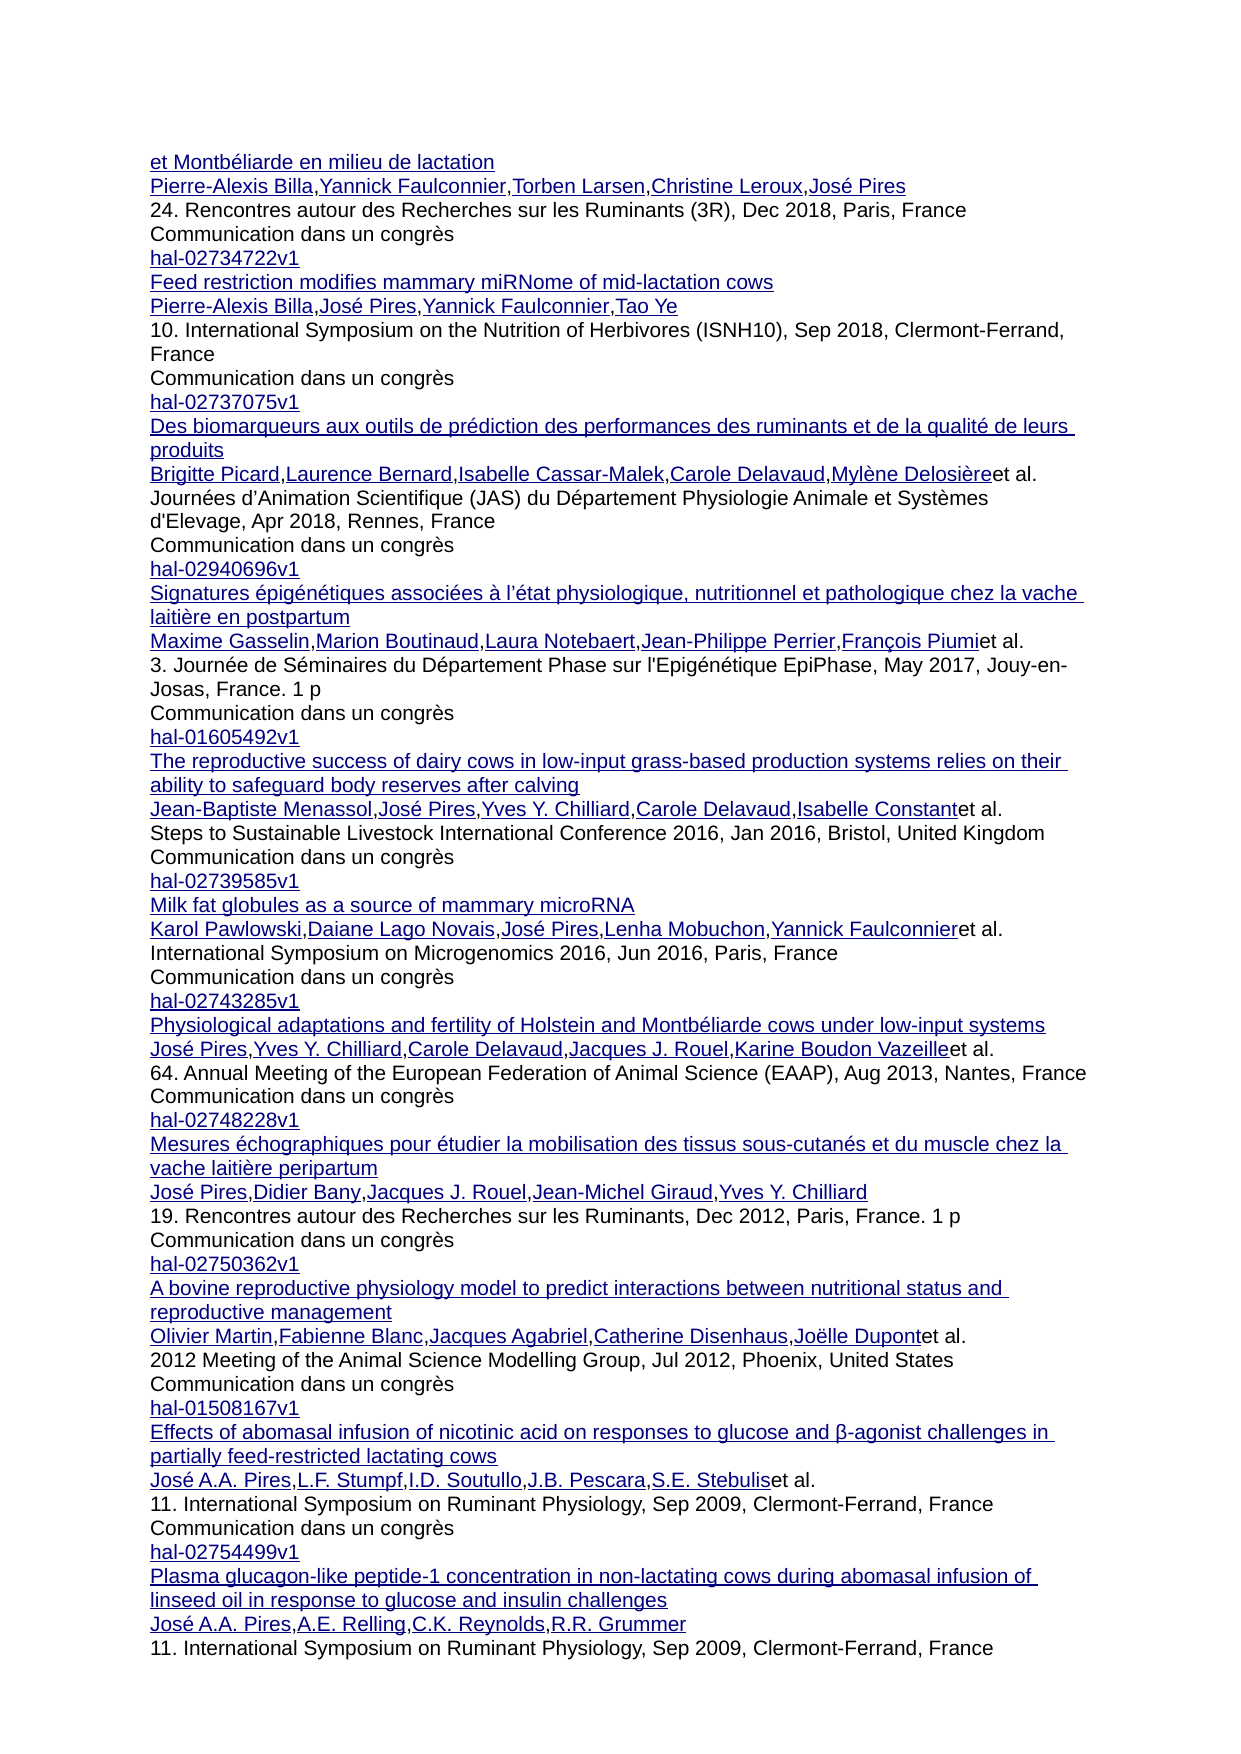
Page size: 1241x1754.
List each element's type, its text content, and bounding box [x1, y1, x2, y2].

table_cell Feed restriction modifies mammary miRNome of mid-lactation cows Pierre-Alexis Billa,José Pires,Yannick Faulconnier,Tao Ye 10. International Symposium on the Nutrition of Herbivores (ISNH10), Sep 2018, Clermont-Ferrand, France Communication dans un congrès hal-02737075v1 [150, 270, 1090, 413]
table_cell Plasma glucagon-like peptide-1 concentration in non-lactating cows during abomasal infusion of linseed oil in response to glucose and insulin challenges José A.A. Pires,A.E. Relling,C.K. Reynolds,R.R. Grummer 11. International Symposium on Ruminant Physiology, Sep 2009, Clermont-Ferrand, France [150, 1564, 1090, 1659]
table_cell et Montbéliarde en milieu de lactation Pierre-Alexis Billa,Yannick Faulconnier,Torben Larsen,Christine Leroux,José Pires 24. Rencontres autour des Recherches sur les Ruminants (3R), Dec 2018, Paris, France Communication dans un congrès hal-02734722v1 [150, 150, 1090, 270]
table_cell A bovine reproductive physiology model to predict interactions between nutritional status and reproductive management Olivier Martin,Fabienne Blanc,Jacques Agabriel,Catherine Disenhaus,Joëlle Dupontet al. 2012 Meeting of the Animal Science Modelling Group, Jul 2012, Phoenix, United States Communication dans un congrès hal-01508167v1 [150, 1276, 1090, 1420]
table_cell The reproductive success of dairy cows in low-input grass-based production systems relies on their ability to safeguard body reserves after calving Jean-Baptiste Menassol,José Pires,Yves Y. Chilliard,Carole Delavaud,Isabelle Constantet al. Steps to Sustainable Livestock International Conference 2016, Jan 2016, Bristol, United Kingdom Communication dans un congrès hal-02739585v1 [150, 749, 1090, 893]
table_cell Milk fat globules as a source of mammary microRNA Karol Pawlowski,Daiane Lago Novais,José Pires,Lenha Mobuchon,Yannick Faulconnieret al. International Symposium on Microgenomics 2016, Jun 2016, Paris, France Communication dans un congrès hal-02743285v1 [150, 893, 1090, 1012]
table_cell Mesures échographiques pour étudier la mobilisation des tissus sous-cutanés et du muscle chez la vache laitière peripartum José Pires,Didier Bany,Jacques J. Rouel,Jean-Michel Giraud,Yves Y. Chilliard 19. Rencontres autour des Recherches sur les Ruminants, Dec 2012, Paris, France. 1 p Communication dans un congrès hal-02750362v1 [150, 1132, 1090, 1276]
table_cell Physiological adaptations and fertility of Holstein and Montbéliarde cows under low-input systems José Pires,Yves Y. Chilliard,Carole Delavaud,Jacques J. Rouel,Karine Boudon Vazeilleet al. 64. Annual Meeting of the European Federation of Animal Science (EAAP), Aug 2013, Nantes, France Communication dans un congrès hal-02748228v1 [150, 1013, 1090, 1132]
table_cell Des biomarqueurs aux outils de prédiction des performances des ruminants et de la qualité de leurs produits Brigitte Picard,Laurence Bernard,Isabelle Cassar-Malek,Carole Delavaud,Mylène Delosièreet al. Journées d’Animation Scientifique (JAS) du Département Physiologie Animale et Systèmes d'Elevage, Apr 2018, Rennes, France Communication dans un congrès hal-02940696v1 [150, 414, 1090, 581]
table_cell Effects of abomasal infusion of nicotinic acid on responses to glucose and β-agonist challenges in partially feed-restricted lactating cows José A.A. Pires,L.F. Stumpf,I.D. Soutullo,J.B. Pescara,S.E. Stebuliset al. 11. International Symposium on Ruminant Physiology, Sep 2009, Clermont-Ferrand, France Communication dans un congrès hal-02754499v1 [150, 1420, 1090, 1563]
table_cell Signatures épigénétiques associées à l’état physiologique, nutritionnel et pathologique chez la vache laitière en postpartum Maxime Gasselin,Marion Boutinaud,Laura Notebaert,Jean-Philippe Perrier,François Piumiet al. 3. Journée de Séminaires du Département Phase sur l'Epigénétique EpiPhase, May 2017, Jouy-en-Josas, France. 1 p Communication dans un congrès hal-01605492v1 [150, 581, 1090, 749]
